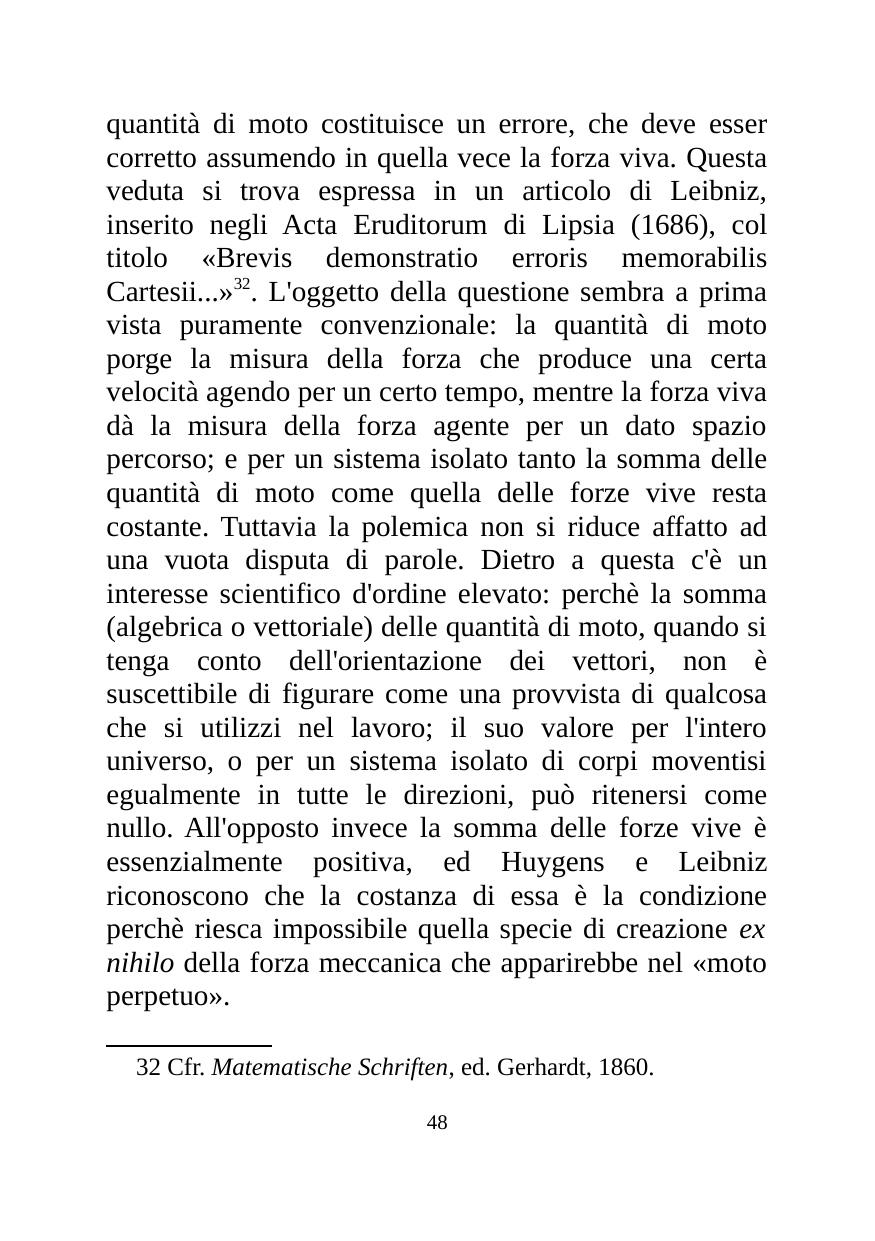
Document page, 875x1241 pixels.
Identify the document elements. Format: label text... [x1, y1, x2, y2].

text quantità di moto costituisce un errore, che deve esser corretto assumendo in quella vece la forza viva. Questa veduta si trova espressa in un articolo di Leibniz, inserito negli Acta Eruditorum di Lipsia (1686), col titolo «Brevis demonstratio erroris memorabilis Cartesii...». L'oggetto della questione sembra a prima vista puramente convenzionale: la quantità di moto porge la misura della forza che produce una certa velocità agendo per un certo tempo, mentre la forza viva dà la misura della forza agente per un dato spazio percorso; e per un sistema isolato tanto la somma delle quantità di moto come quella delle forze vive resta costante. Tuttavia la polemica non si riduce affatto ad una vuota disputa di parole. Dietro a questa c'è un interesse scientifico d'ordine elevato: perchè la somma (algebrica o vettoriale) delle quantità di moto, quando si tenga conto dell'orientazione dei vettori, non è suscettibile di figurare come una provvista di qualcosa che si utilizzi nel lavoro; il suo valore per l'intero universo, o per un sistema isolato di corpi moventisi egualmente in tutte le direzioni, può ritenersi come nullo. All'opposto invece la somma delle forze vive è essenzialmente positiva, ed Huygens e Leibniz riconoscono che la costanza di essa è la condizione perchè riesca impossibile quella specie di creazione ex nihilo della forza meccanica che apparirebbe nel «moto perpetuo». [106, 106, 768, 1012]
text Cfr. Matematische Schriften, ed. Gerhardt, 1860. [106, 1052, 768, 1080]
